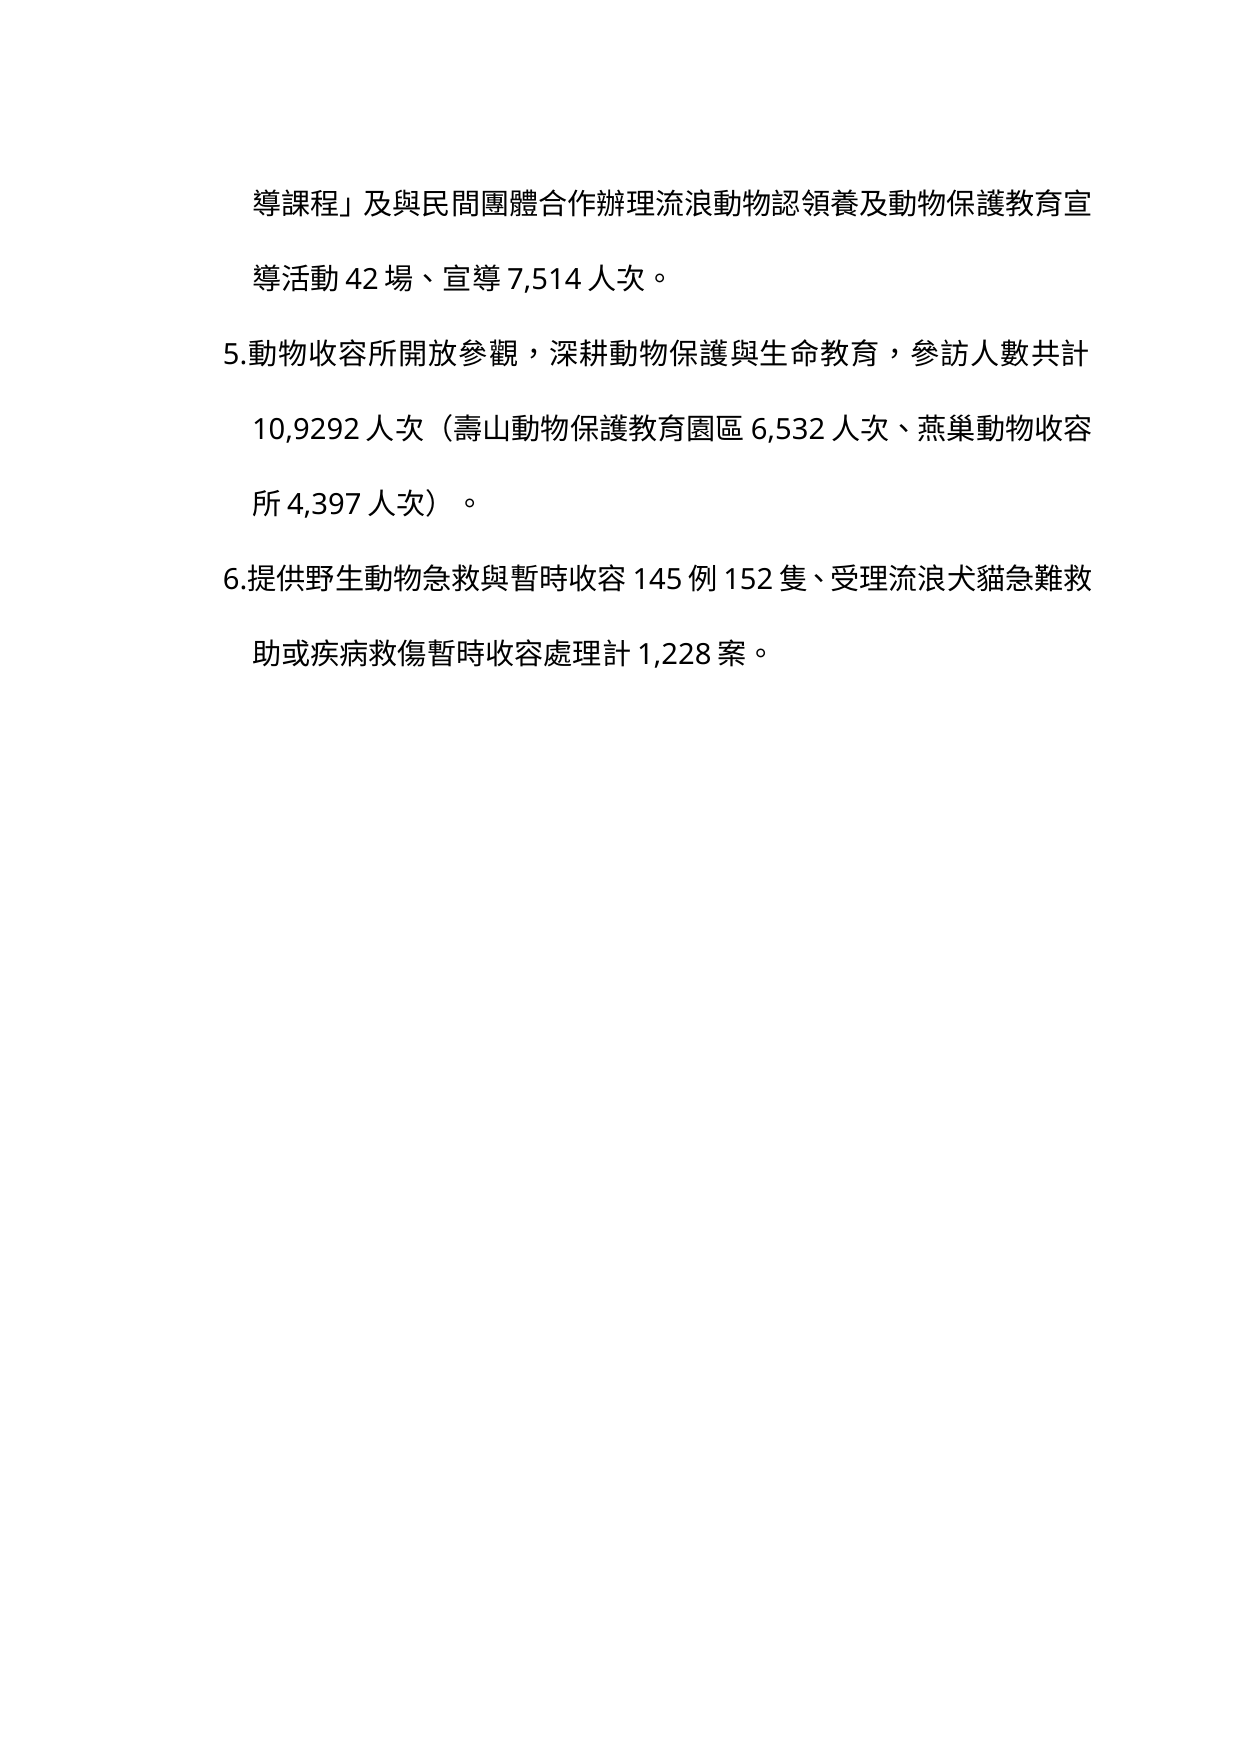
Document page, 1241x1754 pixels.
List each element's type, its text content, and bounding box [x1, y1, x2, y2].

text 導課程」及與民間團體合作辦理流浪動物認領養及動物保護教育宣導活動42場、宣導7,514人次。 [223, 164, 1092, 314]
text 5.動物收容所開放參觀，深耕動物保護與生命教育，參訪人數共計10,9292人次（壽山動物保護教育園區6,532人次、燕巢動物收容所4,397人次）。 [223, 314, 1092, 539]
text 6.提供野生動物急救與暫時收容145例152隻、受理流浪犬貓急難救助或疾病救傷暫時收容處理計1,228案。 [223, 539, 1092, 689]
